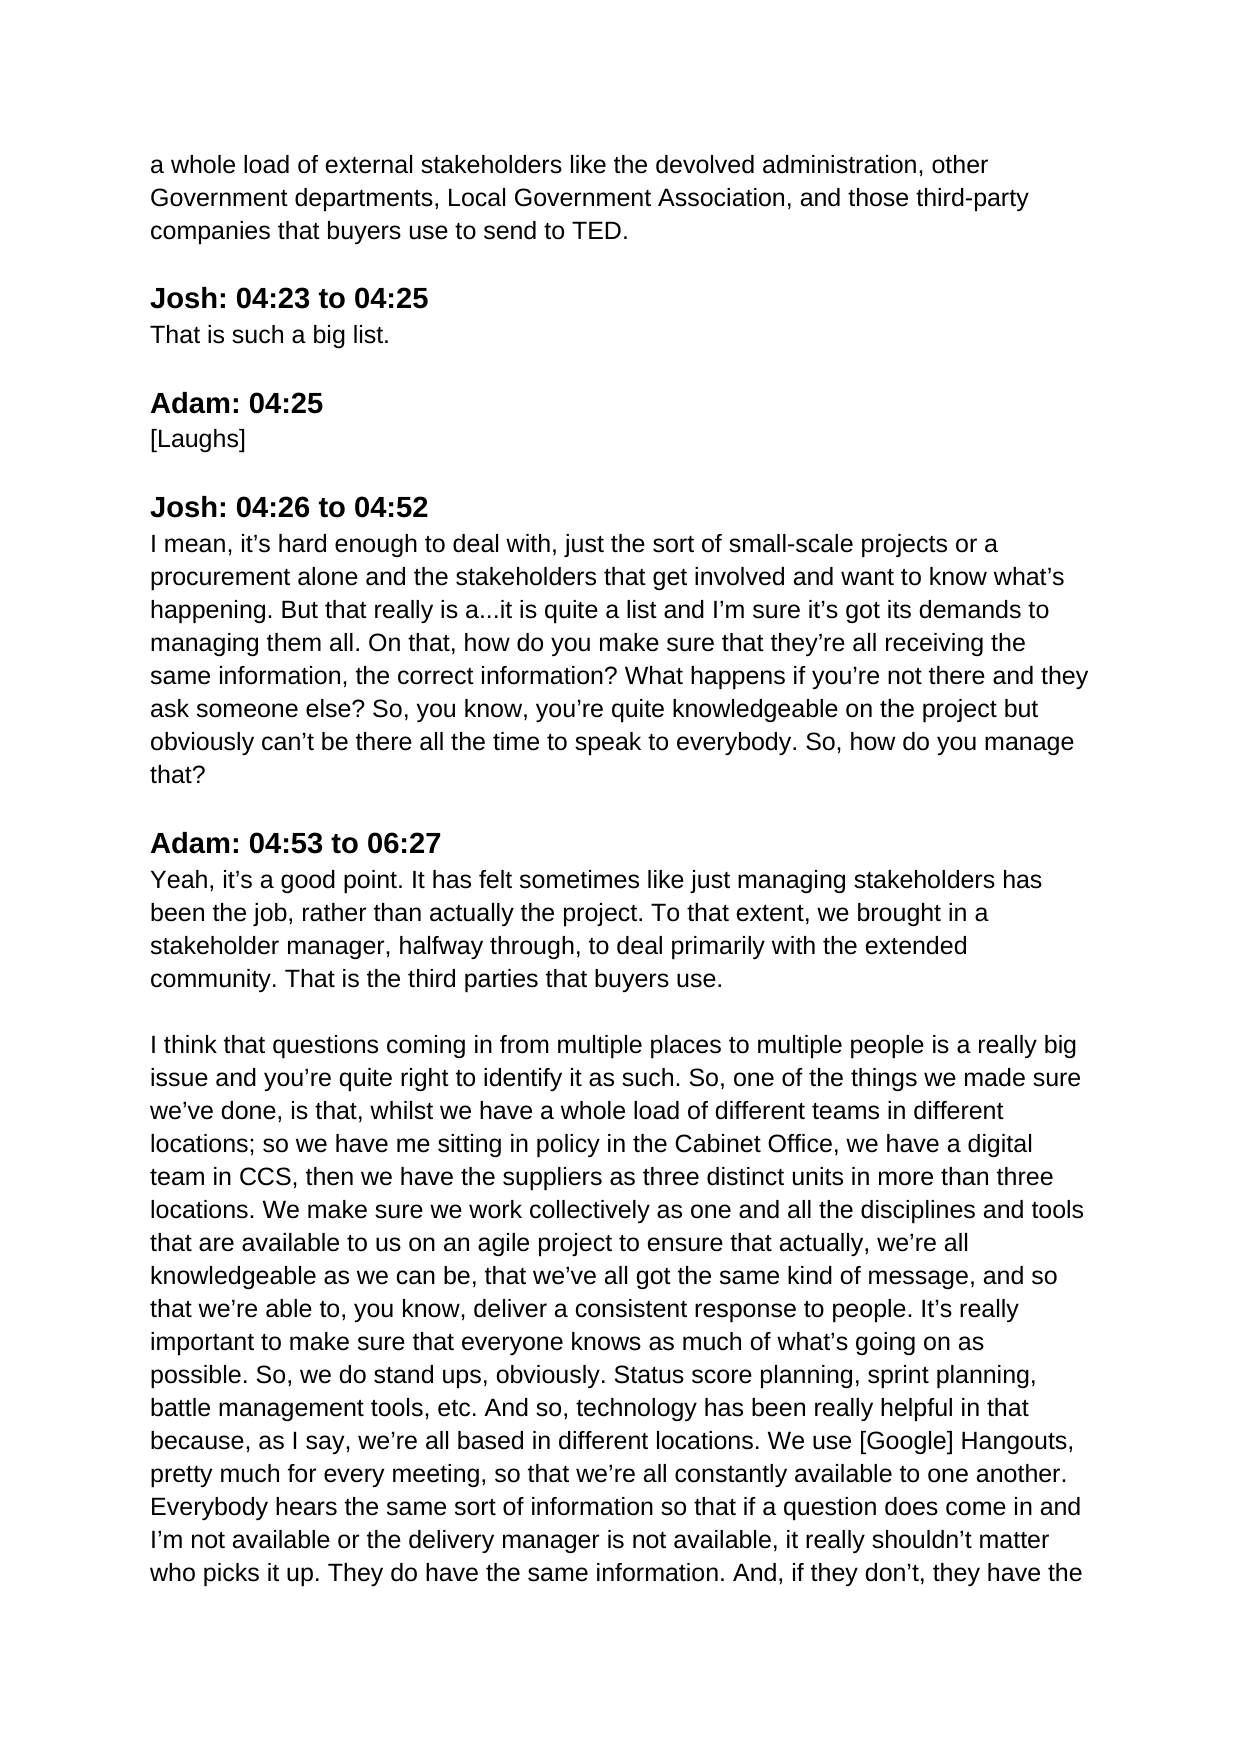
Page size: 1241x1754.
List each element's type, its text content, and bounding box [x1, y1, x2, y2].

text a whole load of external stakeholders like the devolved administration, other Government departments, Local Government Association, and those third-party companies that buyers use to send to TED. [150, 150, 1090, 245]
subtitle Adam: 04:53 to 06:27 [150, 826, 1090, 860]
text I mean, it’s hard enough to deal with, just the sort of small-scale projects or a procurement alone and the stakeholders that get involved and want to know what’s happening. But that really is a...it is quite a list and I’m sure it’s got its demands to managing them all. On that, how do you make sure that they’re all receiving the same information, the correct information? What happens if you’re not there and they ask someone else? So, you know, you’re quite knowledgeable on the project but obviously can’t be there all the time to speak to everybody. So, how do you manage that? [150, 529, 1090, 789]
subtitle Josh: 04:26 to 04:52 [150, 490, 1090, 524]
text That is such a big list. [150, 320, 1090, 348]
subtitle Adam: 04:25 [150, 386, 1090, 419]
text [Laughs] [150, 424, 1090, 453]
subtitle Josh: 04:23 to 04:25 [150, 281, 1090, 315]
text I think that questions coming in from multiple places to multiple people is a really big issue and you’re quite right to identify it as such. So, one of the things we made sure we’ve done, is that, whilst we have a whole load of different teams in different locations; so we have me sitting in policy in the Cabinet Office, we have a digital team in CCS, then we have the suppliers as three distinct units in more than three locations. We make sure we work collectively as one and all the disciplines and tools that are available to us on an agile project to ensure that actually, we’re all knowledgeable as we can be, that we’ve all got the same kind of message, and so that we’re able to, you know, deliver a consistent response to people. It’s really important to make sure that everyone knows as much of what’s going on as possible. So, we do stand ups, obviously. Status score planning, sprint planning, battle management tools, etc. And so, technology has been really helpful in that because, as I say, we’re all based in different locations. We use [Google] Hangouts, pretty much for every meeting, so that we’re all constantly available to one another. Everybody hears the same sort of information so that if a question does come in and I’m not available or the delivery manager is not available, it really shouldn’t matter who picks it up. They do have the same information. And, if they don’t, they have the [150, 1030, 1090, 1587]
text Yeah, it’s a good point. It has felt sometimes like just managing stakeholders has been the job, rather than actually the project. To that extent, we brought in a stakeholder manager, halfway through, to deal primarily with the extended community. That is the third parties that buyers use. [150, 865, 1090, 992]
